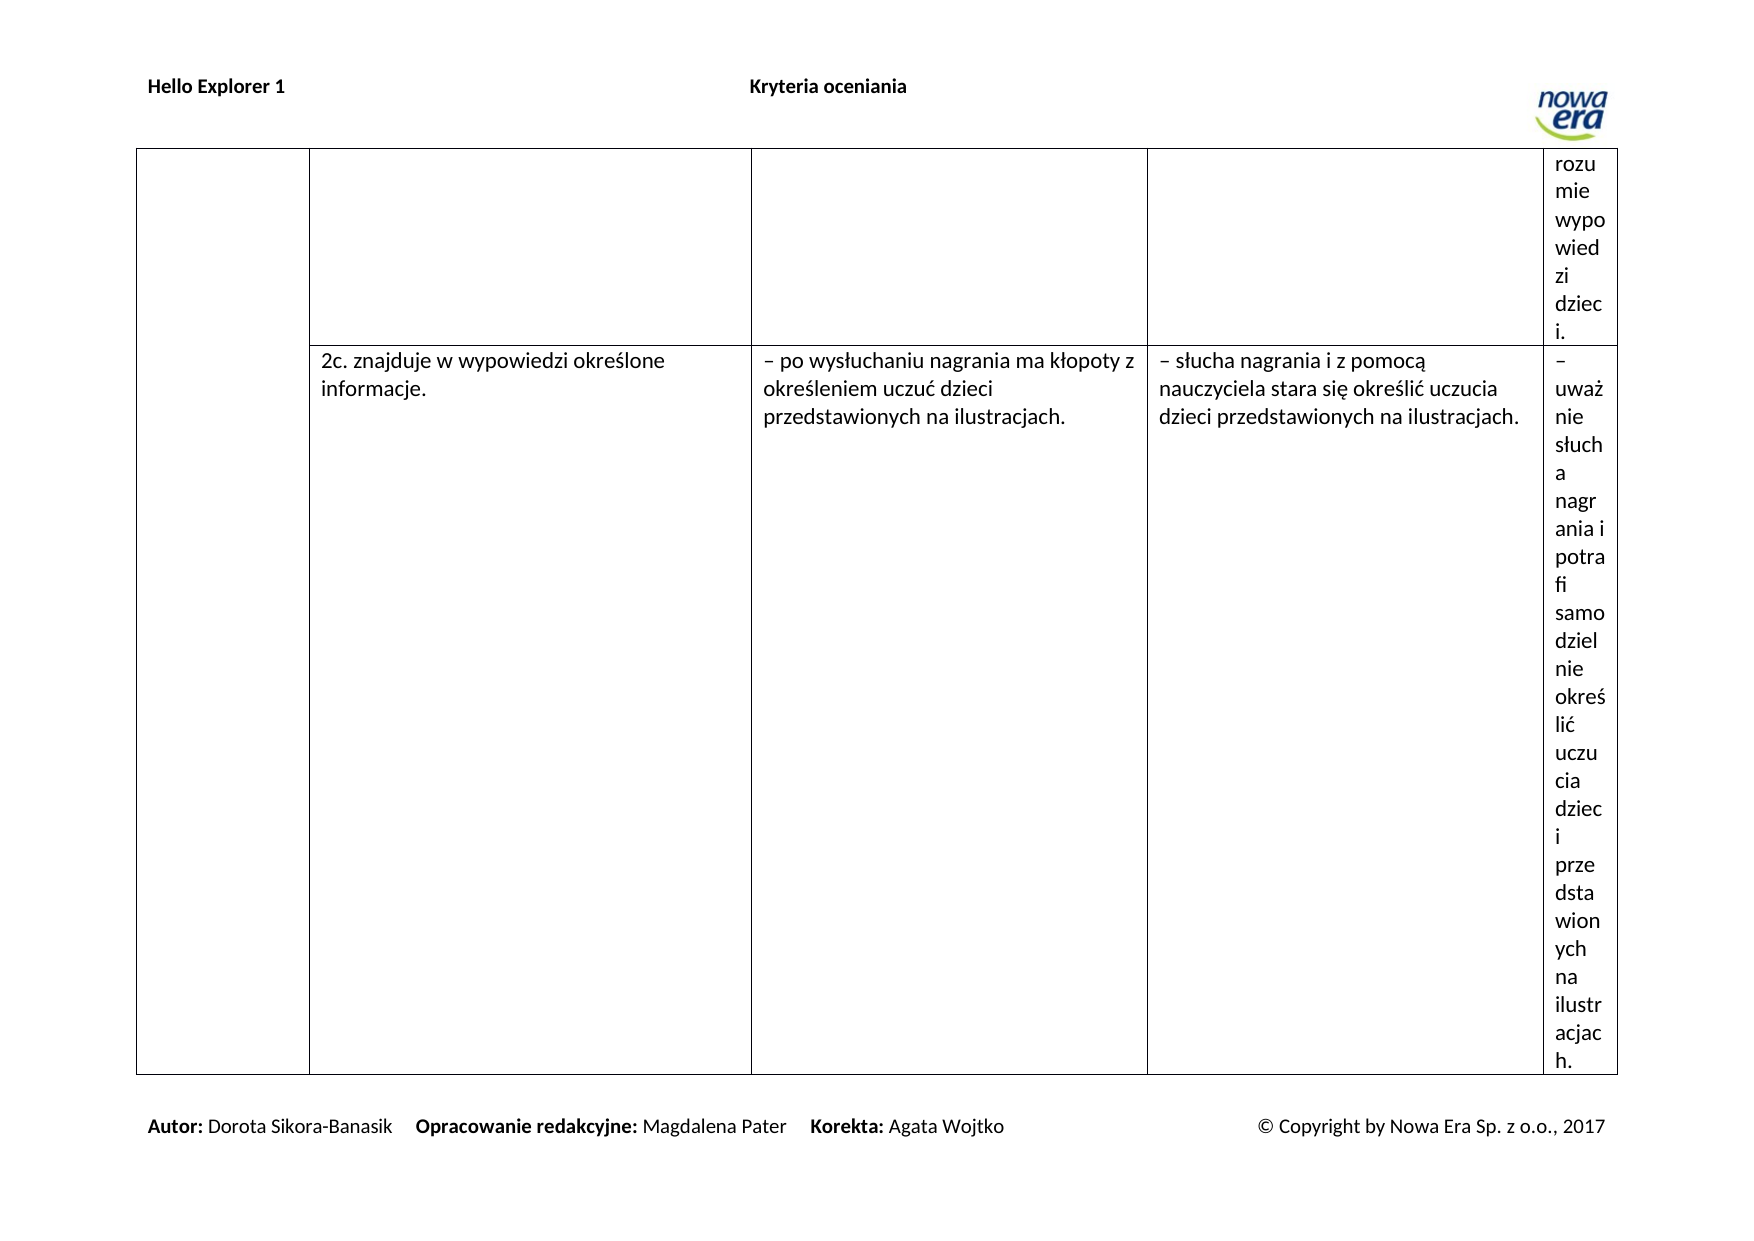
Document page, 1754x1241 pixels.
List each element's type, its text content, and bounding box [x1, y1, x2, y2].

table_cell – uważnie słucha nagrania i potrafi samodzielnie określić uczucia dzieci przedstawionych na ilustracjach. [1544, 346, 1617, 1074]
table_cell [752, 149, 1147, 345]
table_cell – słucha nagrania i z pomocą nauczyciela stara się określić uczucia dzieci przedstawionych na ilustracjach. [1148, 346, 1543, 1074]
table_cell [310, 149, 751, 345]
table_cell rozumie wypowiedzi dzieci. [1544, 149, 1617, 345]
table_cell [1148, 149, 1543, 345]
table_cell – po wysłuchaniu nagrania ma kłopoty z określeniem uczuć dzieci przedstawionych na ilustracjach. [752, 346, 1147, 1074]
table_cell [137, 149, 309, 1074]
picture [1526, 83, 1621, 148]
table_cell 2c. znajduje w wypowiedzi określone informacje. [310, 346, 751, 1074]
